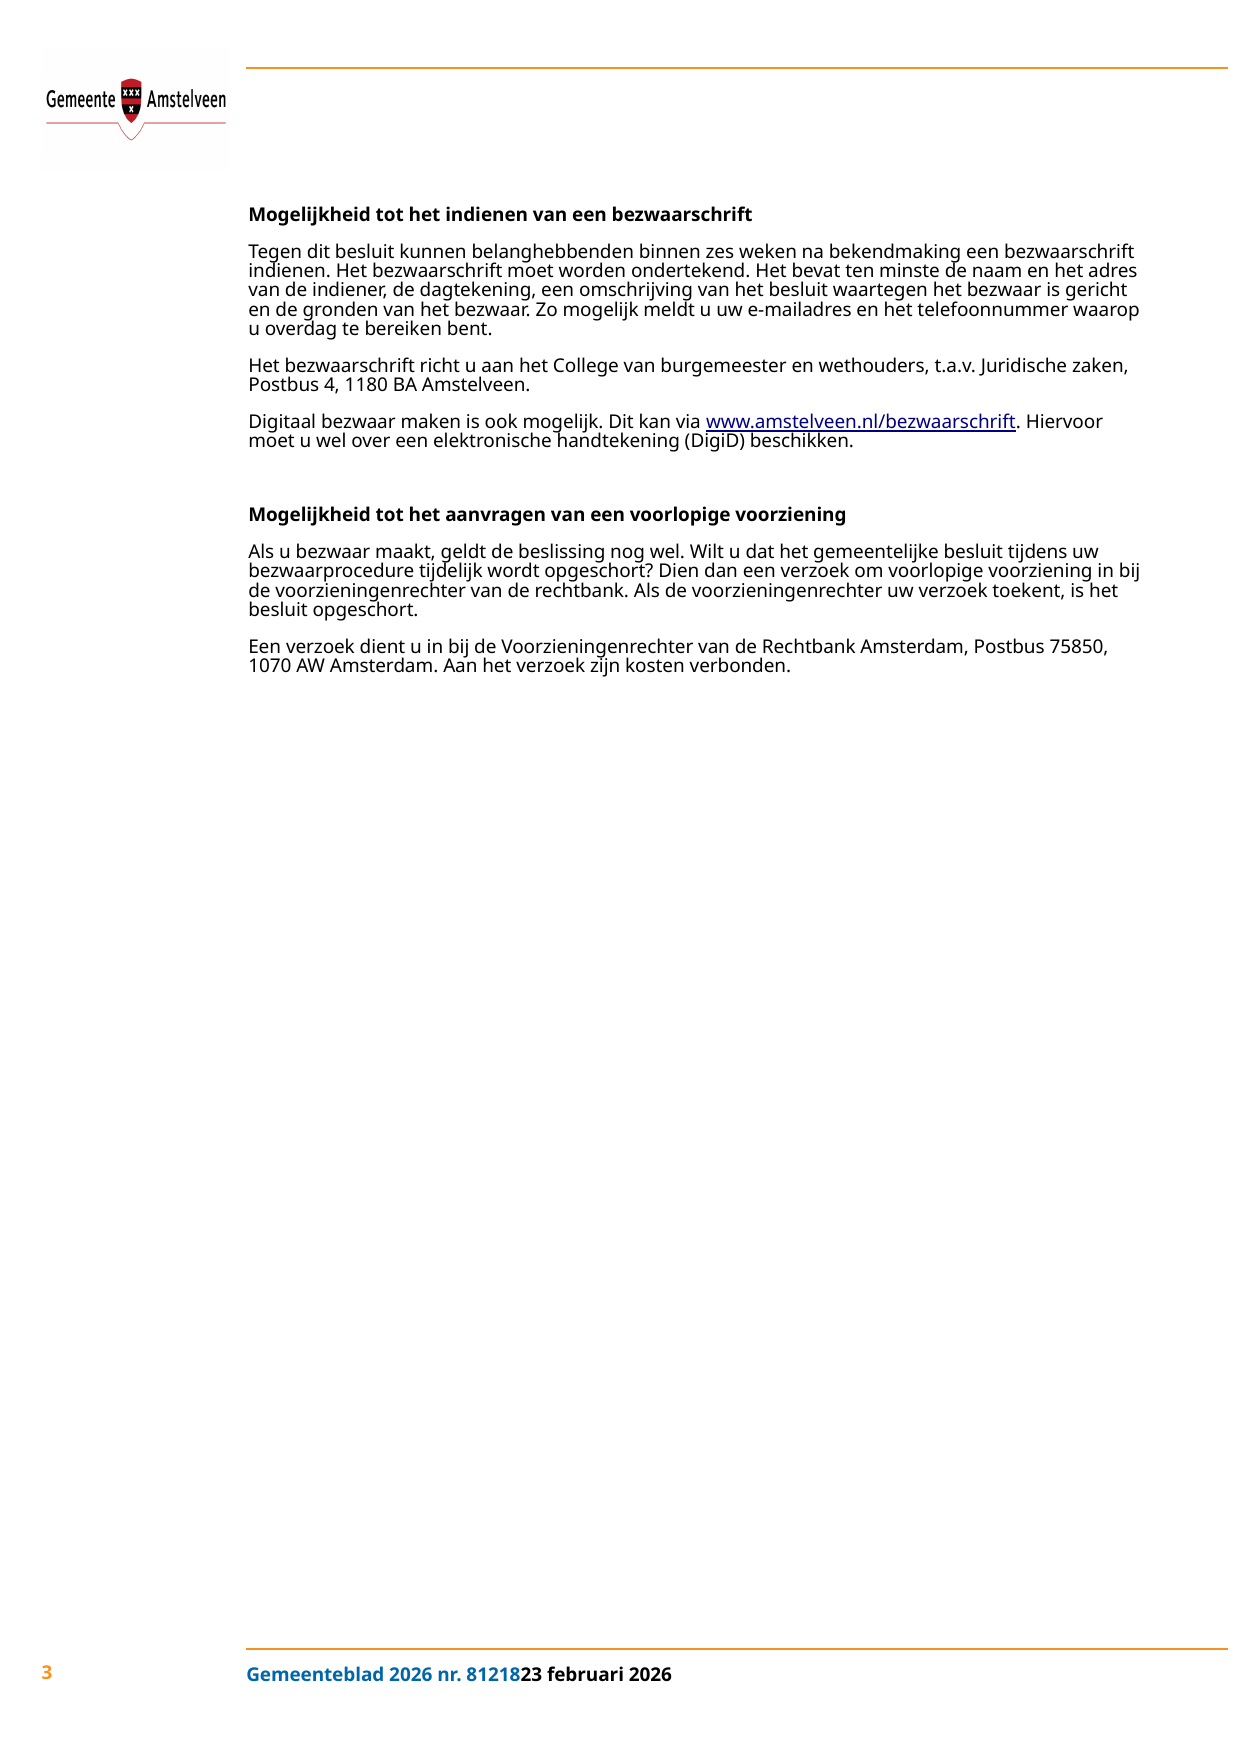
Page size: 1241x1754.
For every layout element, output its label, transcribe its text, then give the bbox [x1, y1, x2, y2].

text Een verzoek dient u in bij de Voorzieningenrechter van de Rechtbank Amsterdam, Postbus 75850, 1070 AW Amsterdam. Aan het verzoek zijn kosten verbonden. [248, 638, 1152, 677]
text Tegen dit besluit kunnen belanghebbenden binnen zes weken na bekendmaking een bezwaarschrift indienen. Het bezwaarschrift moet worden ondertekend. Het bevat ten minste de naam en het adres van de indiener, de dagtekening, een omschrijving van het besluit waartegen het bezwaar is gericht en de gronden van het bezwaar. Zo mogelijk meldt u uw e-mailadres en het telefoonnummer waarop u overdag te bereiken bent. [248, 243, 1152, 339]
text Digitaal bezwaar maken is ook mogelijk. Dit kan via www.amstelveen.nl/bezwaarschrift. Hiervoor moet u wel over een elektronische handtekening (DigiD) beschikken. [248, 413, 1152, 452]
text Mogelijkheid tot het indienen van een bezwaarschrift [248, 206, 1152, 225]
picture [41, 47, 231, 172]
text Mogelijkheid tot het aanvragen van een voorlopige voorziening [248, 506, 1152, 526]
text Als u bezwaar maakt, geldt de beslissing nog wel. Wilt u dat het gemeentelijke besluit tijdens uw bezwaarprocedure tijdelijk wordt opgeschort? Dien dan een verzoek om voorlopige voorziening in bij de voorzieningenrechter van de rechtbank. Als de voorzieningenrechter uw verzoek toekent, is het besluit opgeschort. [248, 543, 1152, 620]
text Het bezwaarschrift richt u aan het College van burgemeester en wethouders, t.a.v. Juridische zaken, Postbus 4, 1180 BA Amstelveen. [248, 357, 1152, 395]
